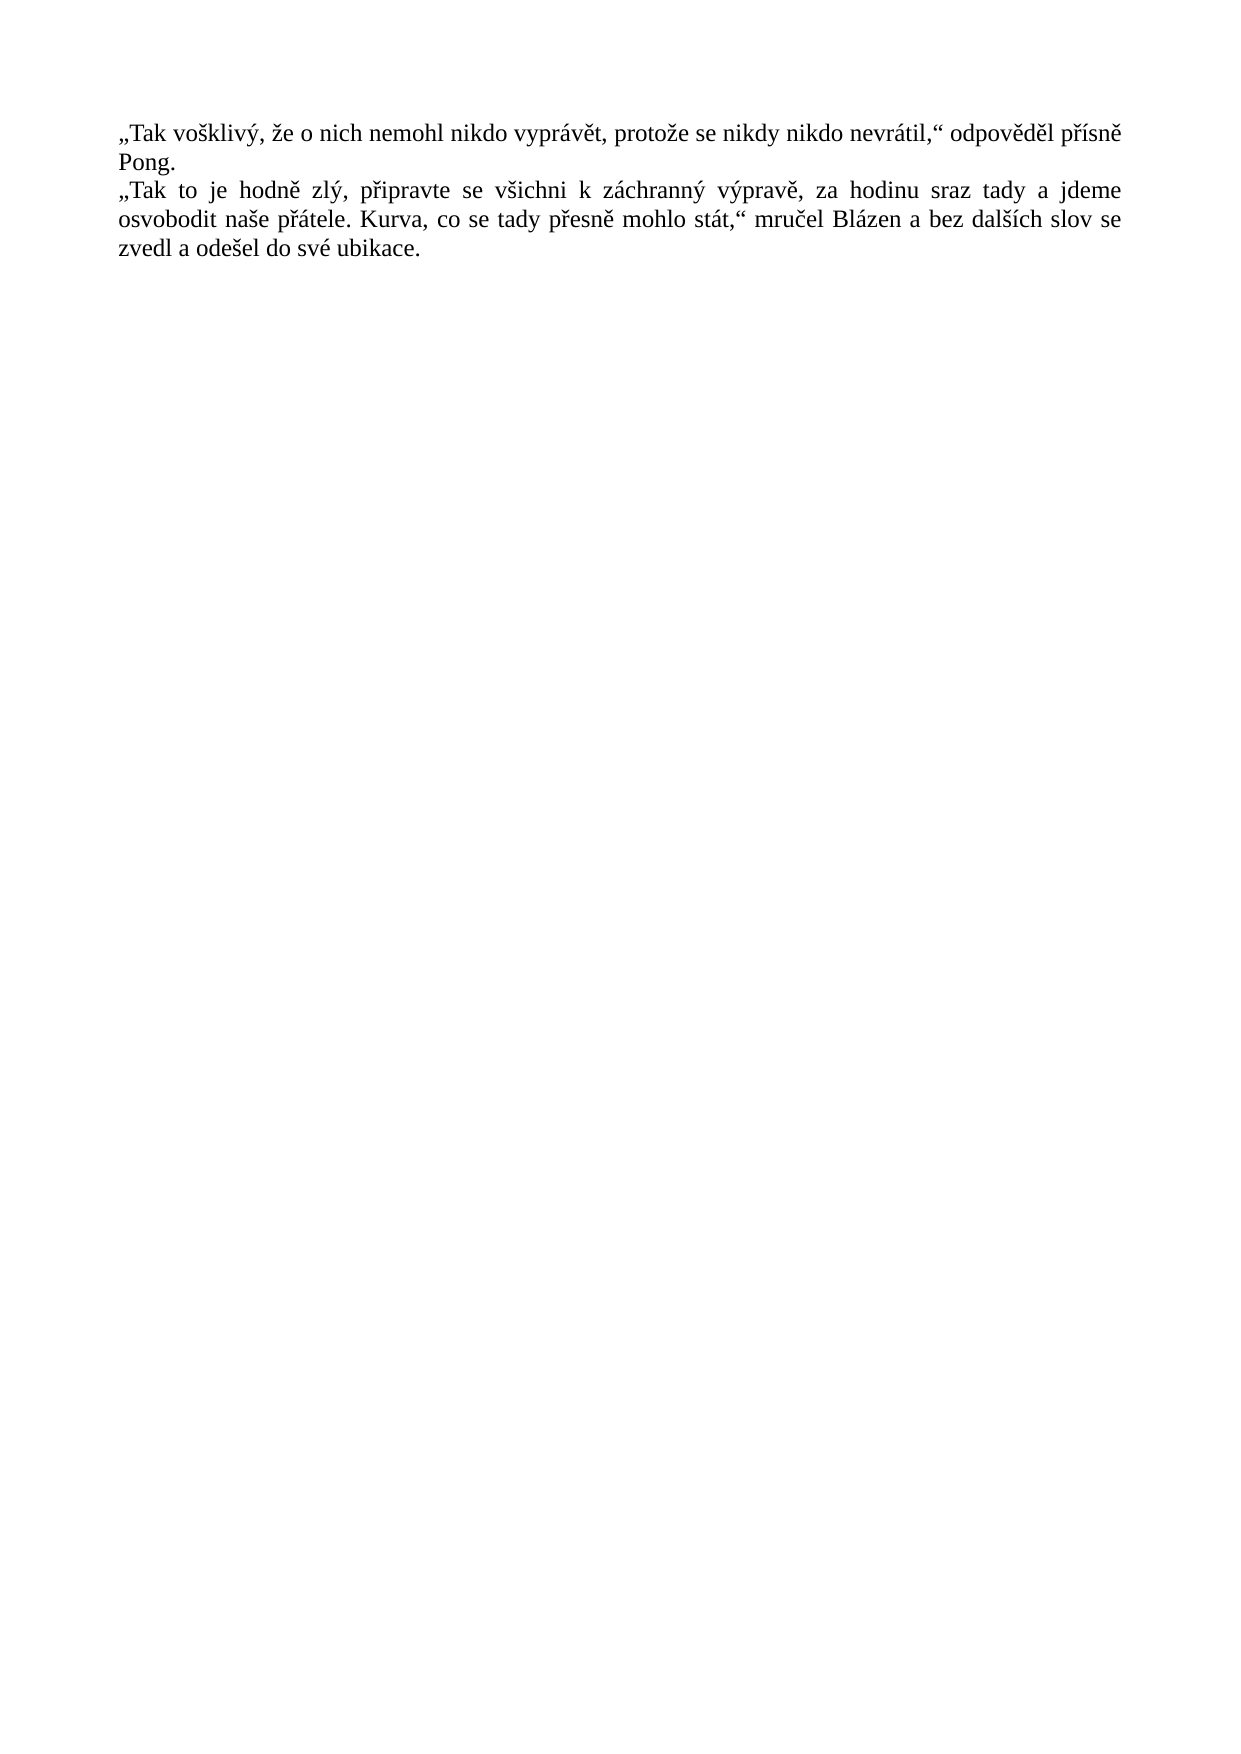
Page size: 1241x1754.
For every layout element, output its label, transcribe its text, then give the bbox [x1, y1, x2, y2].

text „Tak vošklivý, že o nich nemohl nikdo vyprávět, protože se nikdy nikdo nevrátil,“ odpověděl přísně Pong. [118, 118, 1122, 176]
text „Tak to je hodně zlý, připravte se všichni k záchranný výpravě, za hodinu sraz tady a jdeme osvobodit naše přátele. Kurva, co se tady přesně mohlo stát,“ mručel Blázen a bez dalších slov se zvedl a odešel do své ubikace. [118, 176, 1122, 262]
